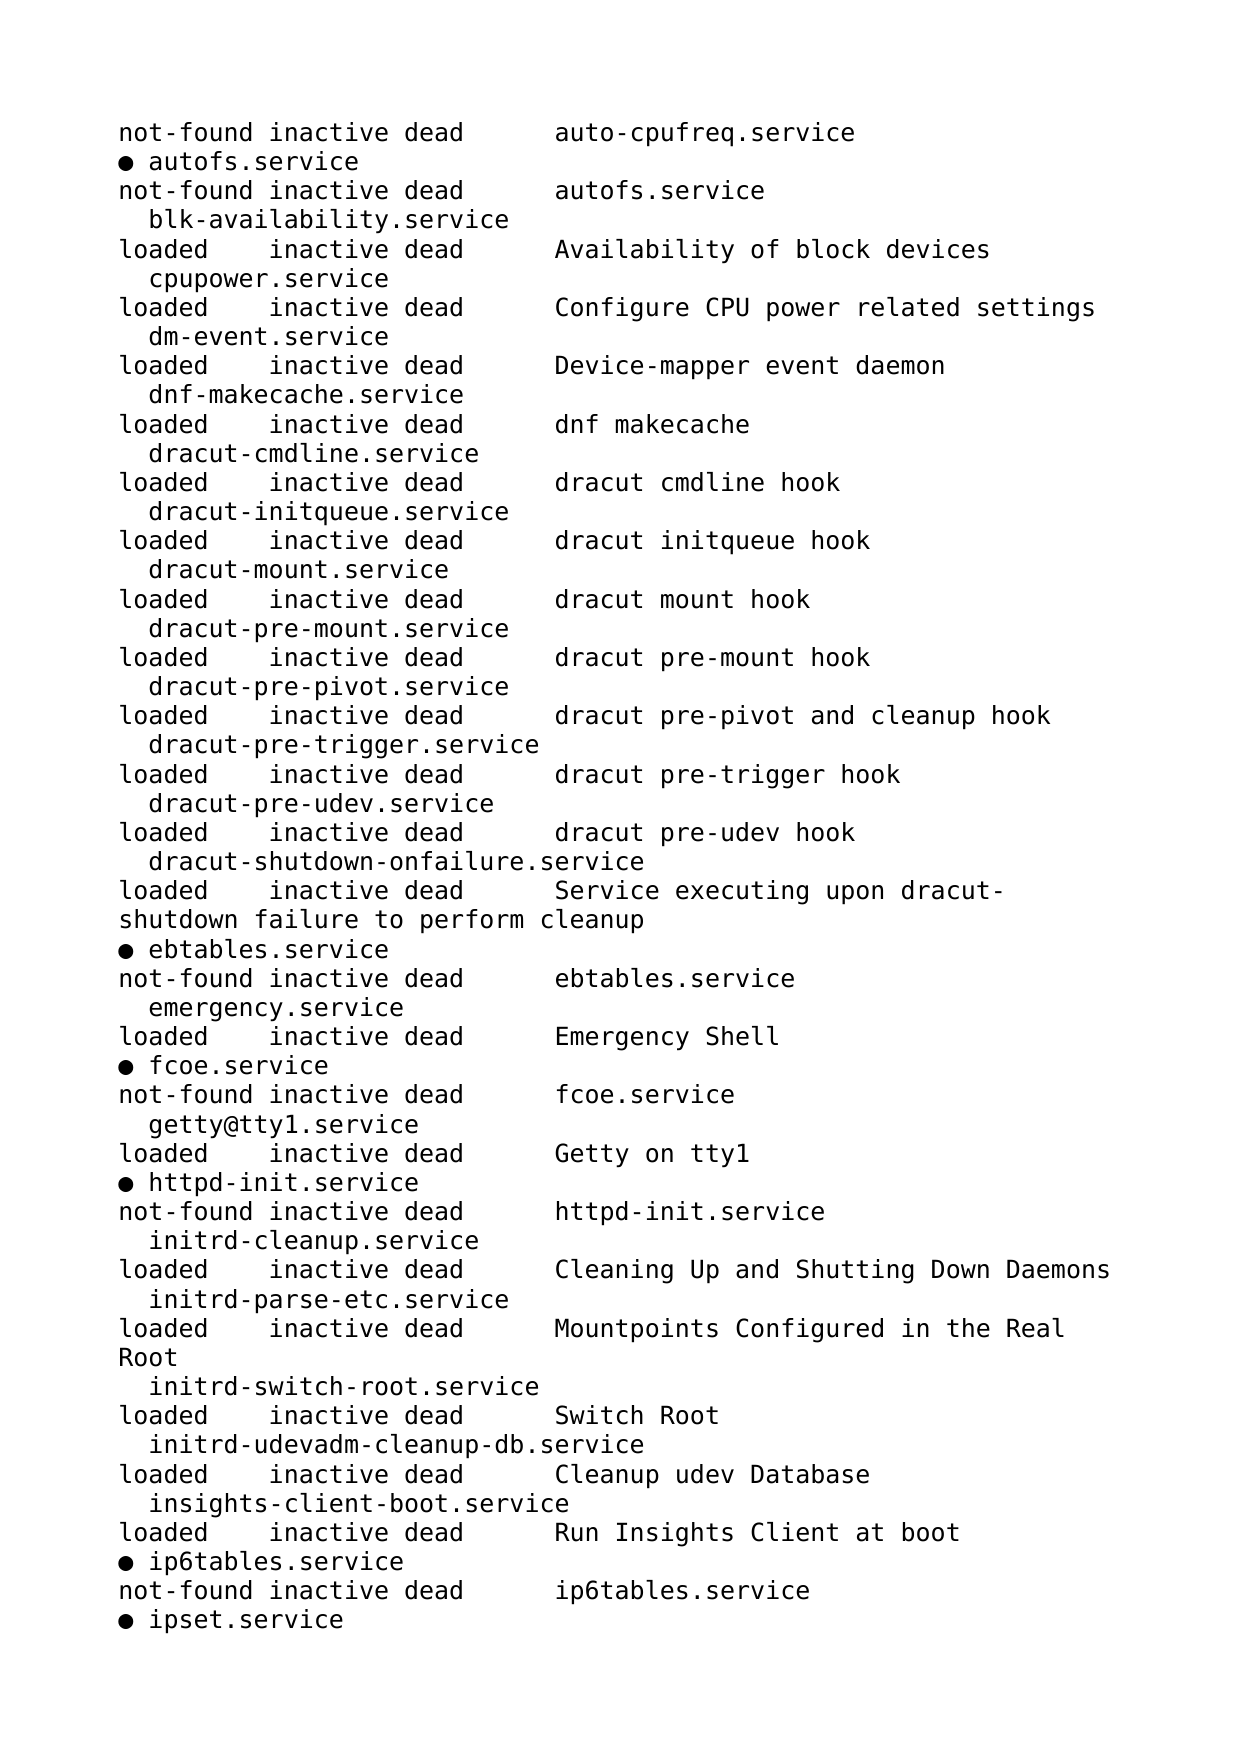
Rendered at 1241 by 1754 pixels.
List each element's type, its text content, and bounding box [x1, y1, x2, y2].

text not-found inactive dead auto-cpufreq.service ● autofs.service not-found inactive dead autofs.service blk-availability.service loaded inactive dead Availability of block devices cpupower.service loaded inactive dead Configure CPU power related settings dm-event.service loaded inactive dead Device-mapper event daemon dnf-makecache.service loaded inactive dead dnf makecache dracut-cmdline.service loaded inactive dead dracut cmdline hook dracut-initqueue.service loaded inactive dead dracut initqueue hook dracut-mount.service loaded inactive dead dracut mount hook dracut-pre-mount.service loaded inactive dead dracut pre-mount hook dracut-pre-pivot.service loaded inactive dead dracut pre-pivot and cleanup hook dracut-pre-trigger.service loaded inactive dead dracut pre-trigger hook dracut-pre-udev.service loaded inactive dead dracut pre-udev hook dracut-shutdown-onfailure.service loaded inactive dead Service executing upon dracut-shutdown failure to perform cleanup ● ebtables.service not-found inactive dead ebtables.service emergency.service loaded inactive dead Emergency Shell ● fcoe.service not-found inactive dead fcoe.service getty@tty1.service loaded inactive dead Getty on tty1 ● httpd-init.service not-found inactive dead httpd-init.service initrd-cleanup.service loaded inactive dead Cleaning Up and Shutting Down Daemons initrd-parse-etc.service loaded inactive dead Mountpoints Configured in the Real Root initrd-switch-root.service loaded inactive dead Switch Root initrd-udevadm-cleanup-db.service loaded inactive dead Cleanup udev Database insights-client-boot.service loaded inactive dead Run Insights Client at boot ● ip6tables.service not-found inactive dead ip6tables.service ● ipset.service [118, 118, 1122, 1635]
